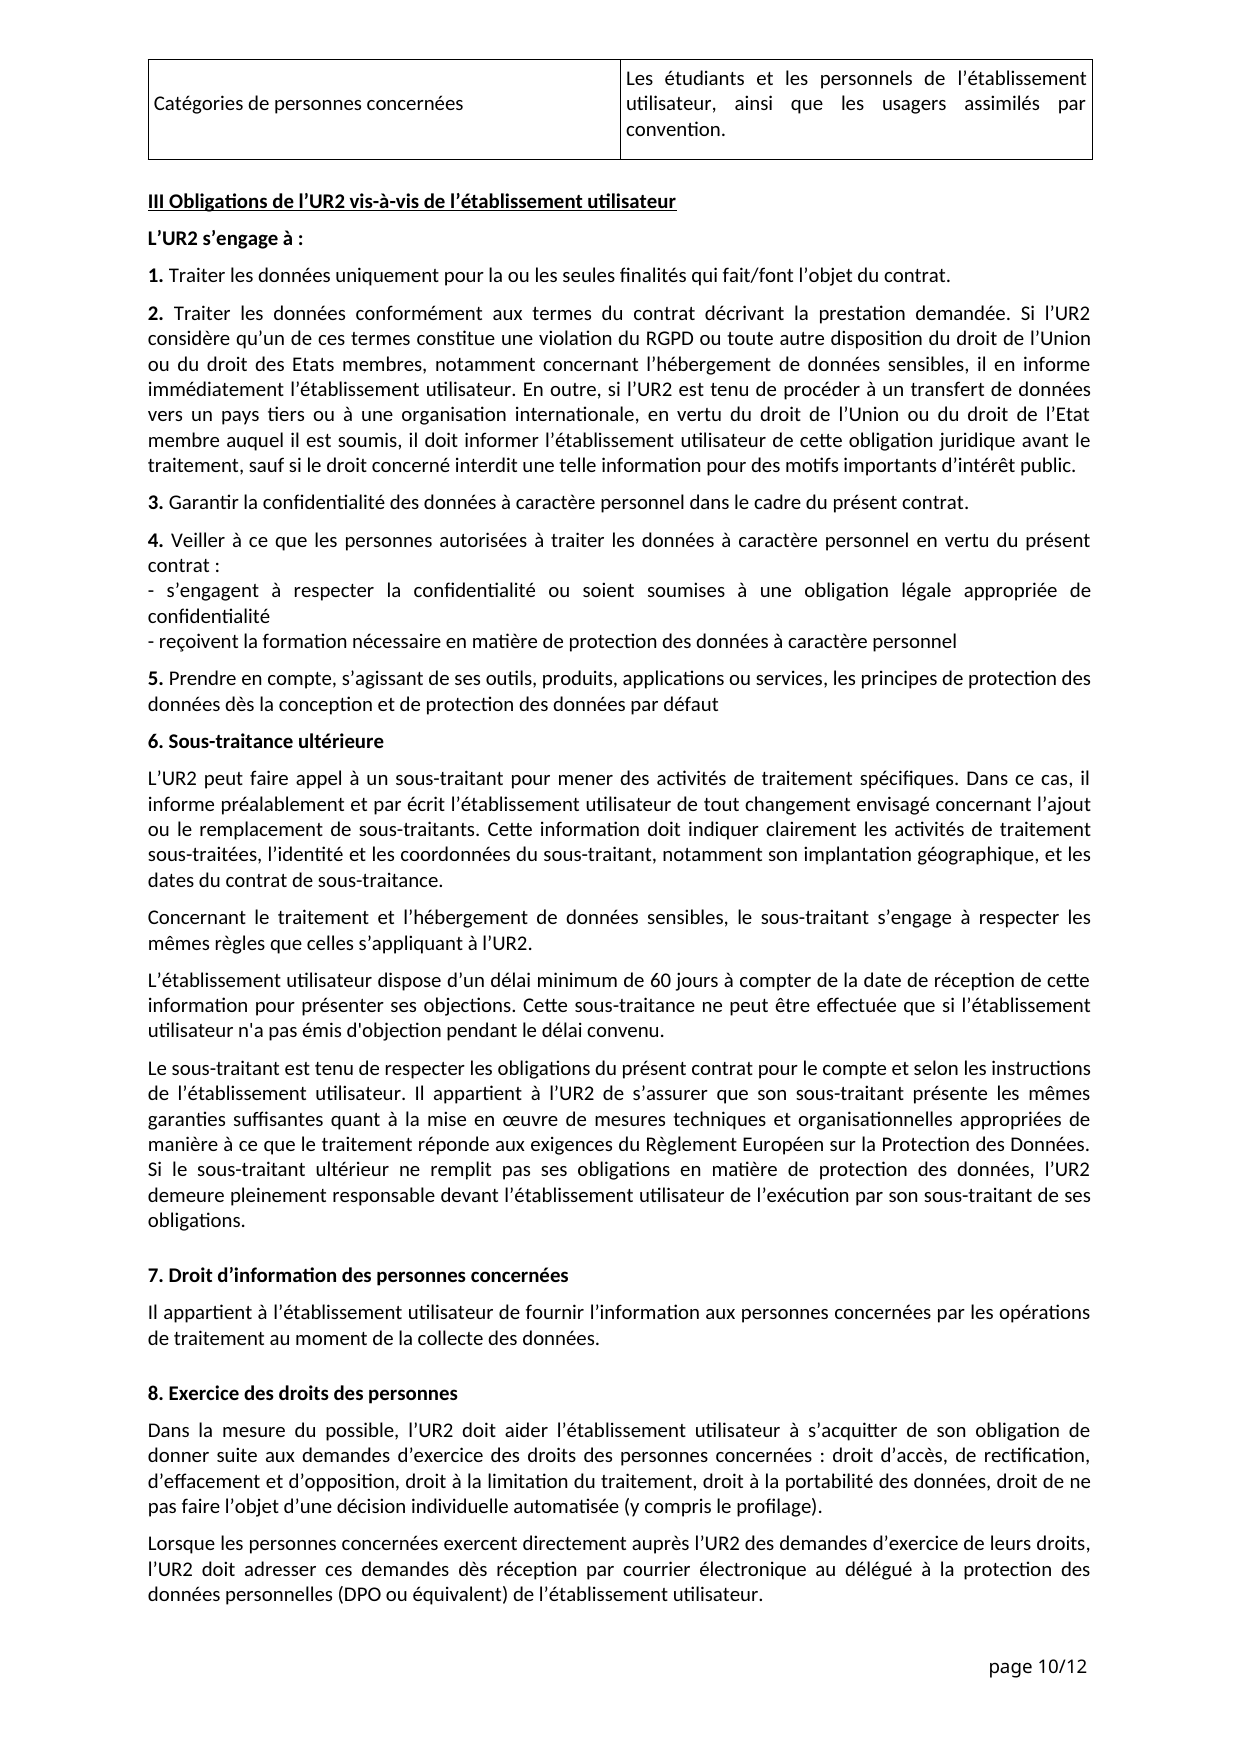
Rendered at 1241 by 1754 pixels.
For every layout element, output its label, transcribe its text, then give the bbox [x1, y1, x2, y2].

text L’UR2 s’engage à : [148, 226, 1092, 251]
table_cell Catégories de personnes concernées [149, 60, 620, 159]
text 7. Droit d’information des personnes concernées [148, 1262, 1092, 1288]
text 6. Sous-traitance ultérieure [148, 728, 1092, 754]
text 5. Prendre en compte, s’agissant de ses outils, produits, applications ou services, les principes de protection des données dès la conception et de protection des données par défaut [148, 666, 1092, 716]
text 8. Exercice des droits des personnes [148, 1380, 1092, 1405]
text L’UR2 peut faire appel à un sous-traitant pour mener des activités de traitement spécifiques. Dans ce cas, il informe préalablement et par écrit l’établissement utilisateur de tout changement envisagé concernant l’ajout ou le remplacement de sous-traitants. Cette information doit indiquer clairement les activités de traitement sous-traitées, l’identité et les coordonnées du sous-traitant, notamment son implantation géographique, et les dates du contrat de sous-traitance. [148, 765, 1092, 892]
text 1. Traiter les données uniquement pour la ou les seules finalités qui fait/font l’objet du contrat. [148, 263, 1092, 288]
text Lorsque les personnes concernées exercent directement auprès l’UR2 des demandes d’exercice de leurs droits, l’UR2 doit adresser ces demandes dès réception par courrier électronique au délégué à la protection des données personnelles (DPO ou équivalent) de l’établissement utilisateur. [148, 1530, 1092, 1607]
text 4. Veiller à ce que les personnes autorisées à traiter les données à caractère personnel en vertu du présent contrat : - s’engagent à respecter la confidentialité ou soient soumises à une obligation légale appropriée de confidentialité - reçoivent la formation nécessaire en matière de protection des données à caractère personnel [148, 527, 1092, 654]
text Il appartient à l’établissement utilisateur de fournir l’information aux personnes concernées par les opérations de traitement au moment de la collecte des données. [148, 1299, 1092, 1350]
text L’établissement utilisateur dispose d’un délai minimum de 60 jours à compter de la date de réception de cette information pour présenter ses objections. Cette sous-traitance ne peut être effectuée que si l’établissement utilisateur n'a pas émis d'objection pendant le délai convenu. [148, 967, 1092, 1043]
text Le sous-traitant est tenu de respecter les obligations du présent contrat pour le compte et selon les instructions de l’établissement utilisateur. Il appartient à l’UR2 de s’assurer que son sous-traitant présente les mêmes garanties suffisantes quant à la mise en œuvre de mesures techniques et organisationnelles appropriées de manière à ce que le traitement réponde aux exigences du Règlement Européen sur la Protection des Données. Si le sous-traitant ultérieur ne remplit pas ses obligations en matière de protection des données, l’UR2 demeure pleinement responsable devant l’établissement utilisateur de l’exécution par son sous-traitant de ses obligations. [148, 1055, 1092, 1233]
table_cell Les étudiants et les personnels de l’établissement utilisateur, ainsi que les usagers assimilés par convention. [621, 60, 1092, 159]
text III Obligations de l’UR2 vis-à-vis de l’établissement utilisateur [148, 188, 1092, 214]
text 3. Garantir la confidentialité des données à caractère personnel dans le cadre du présent contrat. [148, 489, 1092, 515]
text Dans la mesure du possible, l’UR2 doit aider l’établissement utilisateur à s’acquitter de son obligation de donner suite aux demandes d’exercice des droits des personnes concernées : droit d’accès, de rectification, d’effacement et d’opposition, droit à la limitation du traitement, droit à la portabilité des données, droit de ne pas faire l’objet d’une décision individuelle automatisée (y compris le profilage). [148, 1417, 1092, 1519]
text 2. Traiter les données conformément aux termes du contrat décrivant la prestation demandée. Si l’UR2 considère qu’un de ces termes constitue une violation du RGPD ou toute autre disposition du droit de l’Union ou du droit des Etats membres, notamment concernant l’hébergement de données sensibles, il en informe immédiatement l’établissement utilisateur. En outre, si l’UR2 est tenu de procéder à un transfert de données vers un pays tiers ou à une organisation internationale, en vertu du droit de l’Union ou du droit de l’Etat membre auquel il est soumis, il doit informer l’établissement utilisateur de cette obligation juridique avant le traitement, sauf si le droit concerné interdit une telle information pour des motifs importants d’intérêt public. [148, 300, 1092, 478]
text Concernant le traitement et l’hébergement de données sensibles, le sous-traitant s’engage à respecter les mêmes règles que celles s’appliquant à l’UR2. [148, 904, 1092, 955]
